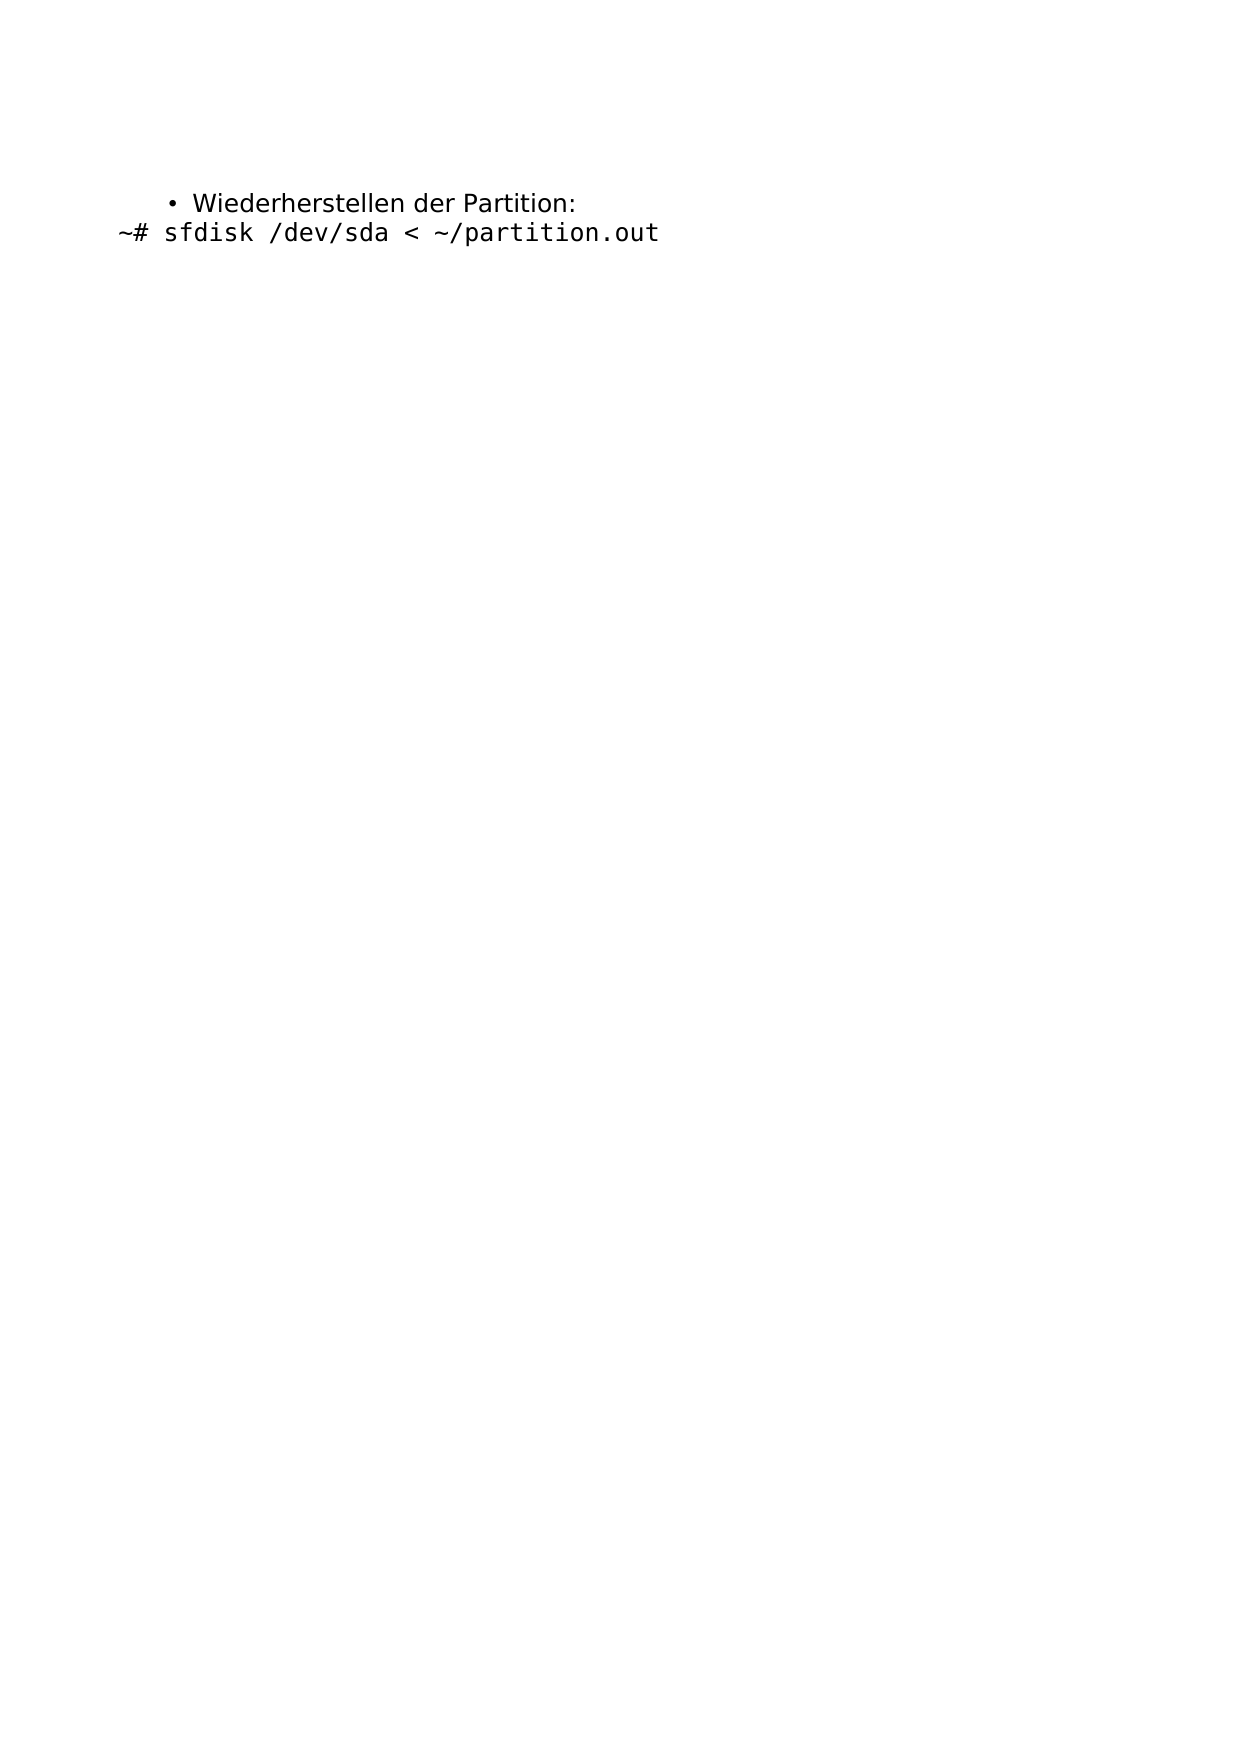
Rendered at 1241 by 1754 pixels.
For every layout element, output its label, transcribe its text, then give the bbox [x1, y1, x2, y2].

text ~# sfdisk /dev/sda < ~/partition.out [118, 218, 1122, 248]
list Wiederherstellen der Partition: [177, 189, 1122, 218]
